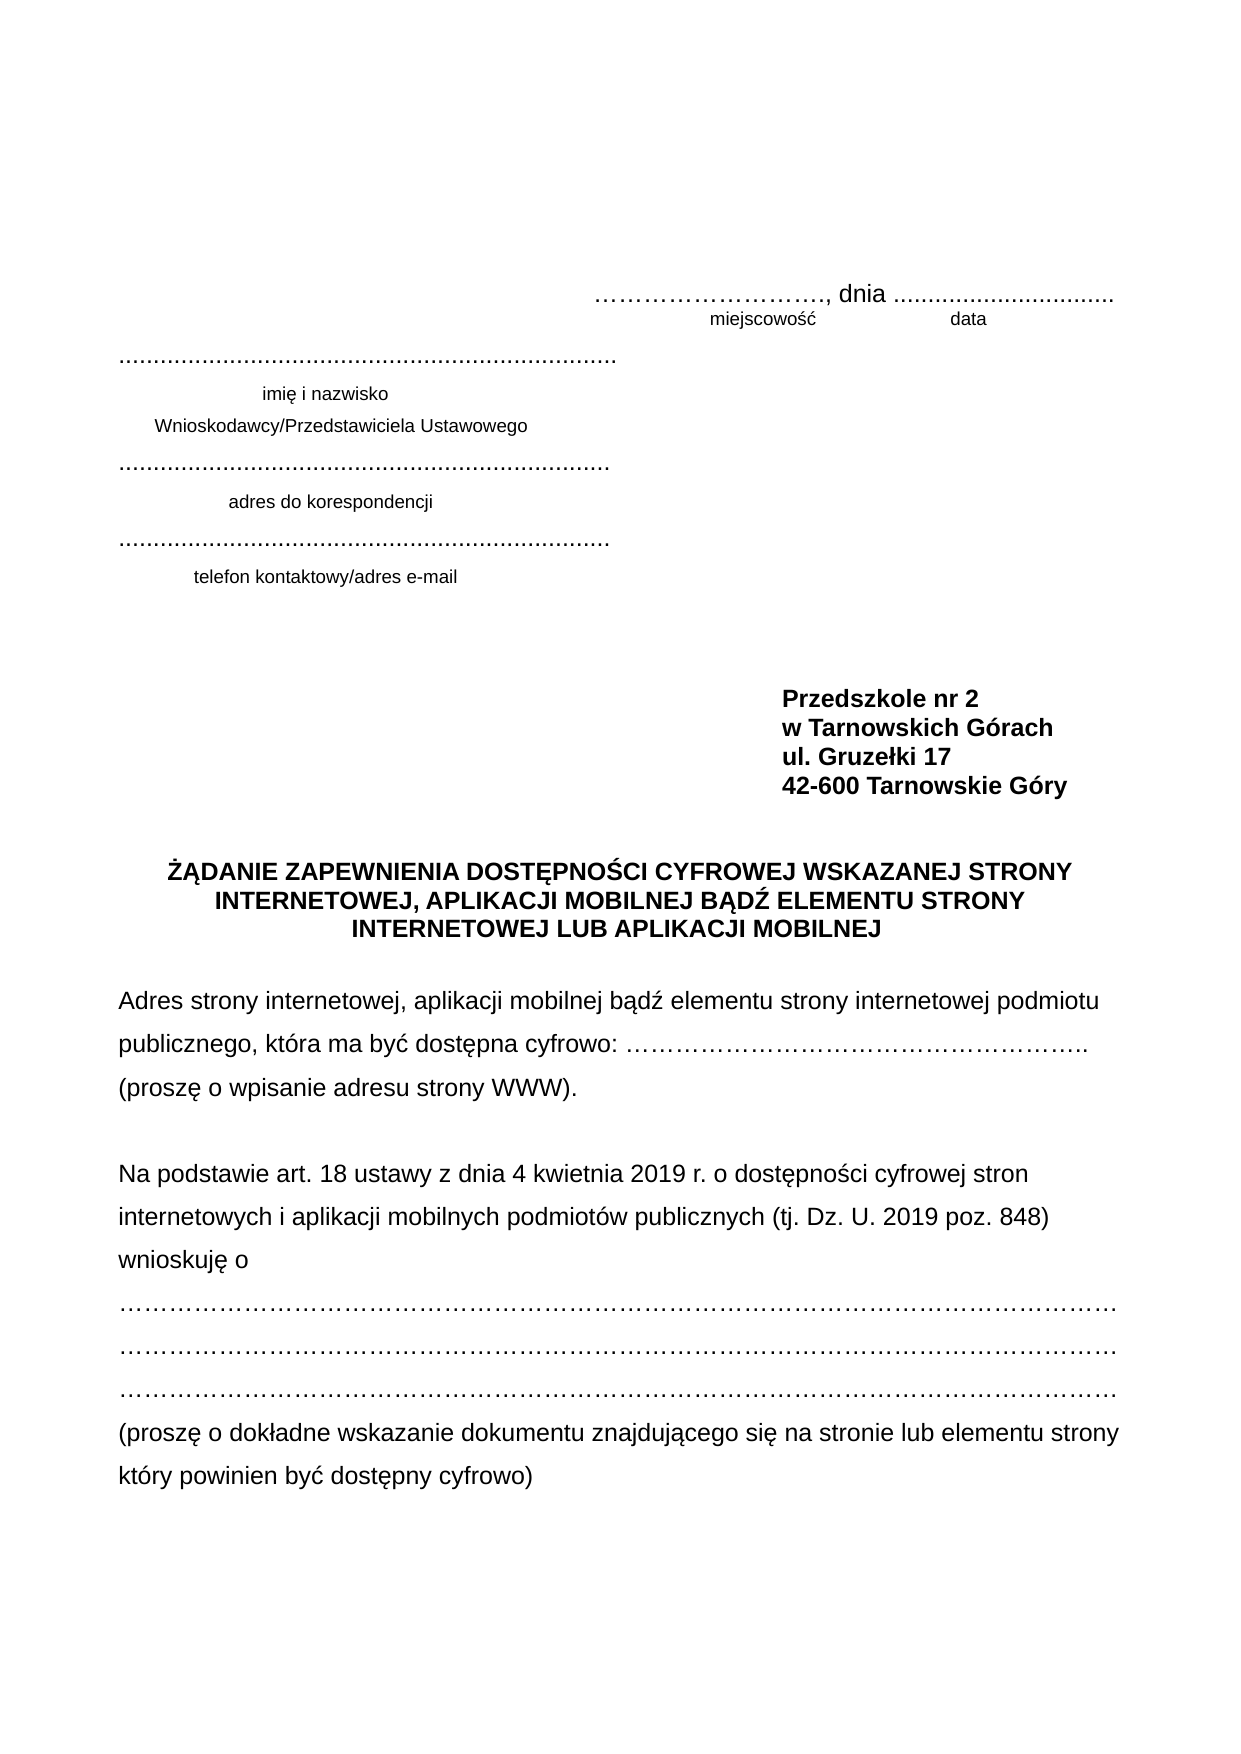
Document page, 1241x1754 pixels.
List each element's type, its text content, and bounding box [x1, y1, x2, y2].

text 42-600 Tarnowskie Góry [118, 771, 1122, 799]
text ....................................................................... [118, 447, 1122, 476]
text ………………………., dnia ................................ [118, 278, 1122, 307]
list Adres strony internetowej, aplikacji mobilnej bądź elementu strony internetowej podmiotu publicznego, która ma być dostępna cyfrowo: ……………………………………………….. (proszę o wpisanie adresu strony WWW). [118, 986, 1122, 1101]
text adres do korespondencji [192, 490, 1122, 512]
text ....................................................................... [118, 523, 1122, 551]
text miejscowość data [694, 307, 1122, 329]
text imię i nazwisko [236, 383, 1122, 404]
text Wnioskodawcy/Przedstawiciela Ustawowego [118, 415, 1122, 437]
text Przedszkole nr 2 w Tarnowskich Górach [118, 684, 1122, 742]
text ul. Gruzełki 17 [118, 742, 1122, 771]
text ŻĄDANIE ZAPEWNIENIA DOSTĘPNOŚCI CYFROWEJ WSKAZANEJ STRONY INTERNETOWEJ, APLIKACJI MOBILNEJ BĄDŹ ELEMENTU STRONY INTERNETOWEJ LUB APLIKACJI MOBILNEJ [118, 857, 1122, 943]
text telefon kontaktowy/adres e-mail [162, 566, 1122, 587]
list Na podstawie art. 18 ustawy z dnia 4 kwietnia 2019 r. o dostępności cyfrowej stron internetowych i aplikacji mobilnych podmiotów publicznych (tj. Dz. U. 2019 poz. 848) wnioskuję o ……………………………………………………………………………………………………………………………………………………………………………………………………………………………………………………………………………………………………………………………… (proszę o dokładne wskazanie dokumentu znajdującego się na stronie lub elementu strony który powinien być dostępny cyfrowo) [118, 1159, 1122, 1489]
text ........................................................................ [118, 339, 1122, 368]
